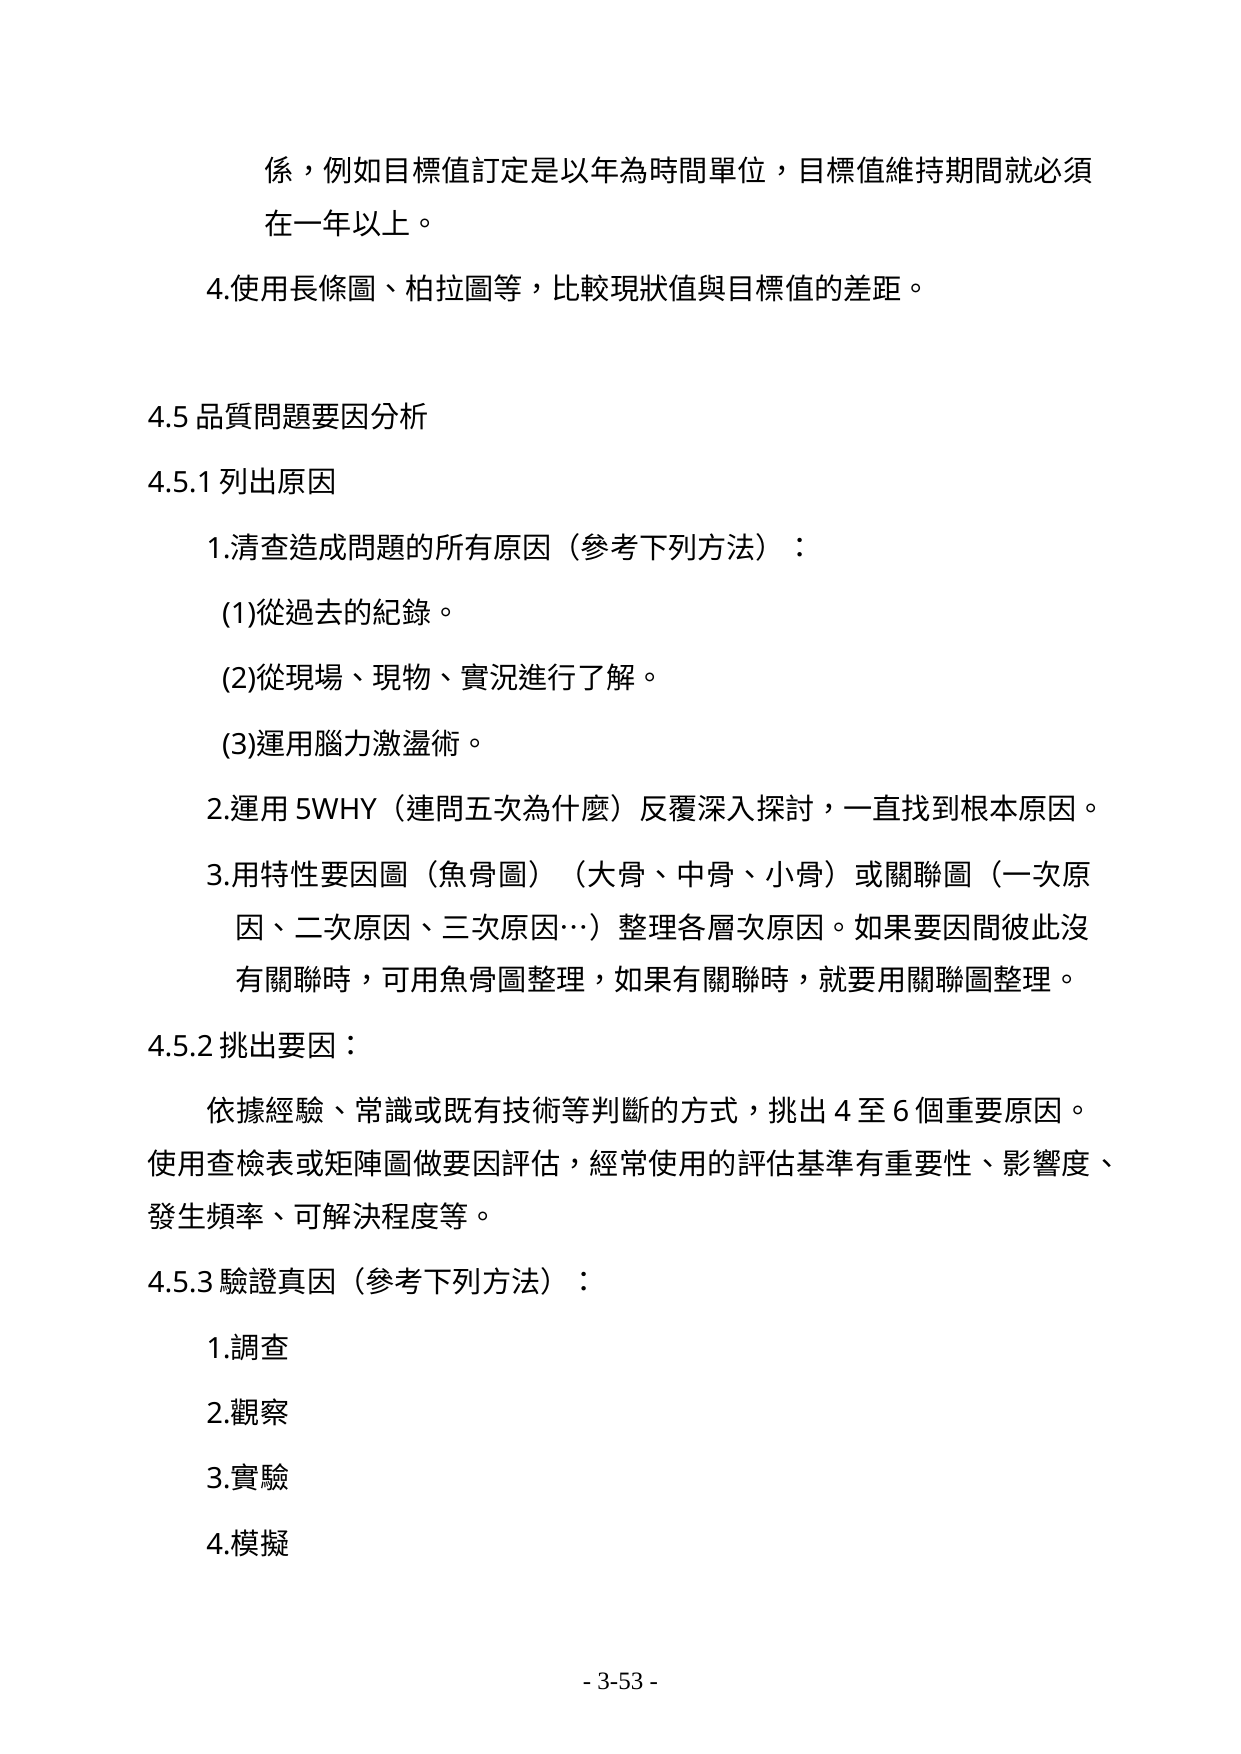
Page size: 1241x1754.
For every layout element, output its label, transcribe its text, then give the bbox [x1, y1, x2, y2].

text 3.實驗 [206, 1455, 1092, 1497]
text 2.運用5WHY（連問五次為什麼）反覆深入探討，一直找到根本原因。 [206, 786, 1092, 828]
text 1.調查 [206, 1324, 1092, 1367]
text 3.用特性要因圖（魚骨圖）（大骨、中骨、小骨）或關聯圖（一次原因、二次原因、三次原因…）整理各層次原因。如果要因間彼此沒有關聯時，可用魚骨圖整理，如果有關聯時，就要用關聯圖整理。 [206, 851, 1092, 999]
subtitle 4.5.1列出原因 [148, 459, 1092, 501]
text 2.觀察 [206, 1389, 1092, 1432]
subtitle 4.5.3驗證真因（參考下列方法）： [148, 1259, 1092, 1301]
text 係，例如目標值訂定是以年為時間單位，目標值維持期間就必須在一年以上。 [222, 148, 1092, 243]
subtitle 4.5品質問題要因分析 [148, 393, 1092, 436]
text 4.使用長條圖、柏拉圖等，比較現狀值與目標值的差距。 [206, 266, 1092, 308]
text 4.模擬 [206, 1520, 1092, 1563]
text (1)從過去的紀錄。 [222, 589, 1092, 632]
text 依據經驗、常識或既有技術等判斷的方式，挑出4至6個重要原因。使用查檢表或矩陣圖做要因評估，經常使用的評估基準有重要性、影響度、發生頻率、可解決程度等。 [148, 1088, 1092, 1236]
text (2)從現場、現物、實況進行了解。 [222, 655, 1092, 697]
text 1.清查造成問題的所有原因（參考下列方法）： [206, 524, 1092, 567]
subtitle 4.5.2挑出要因： [148, 1022, 1092, 1065]
text (3)運用腦力激盪術。 [222, 720, 1092, 763]
